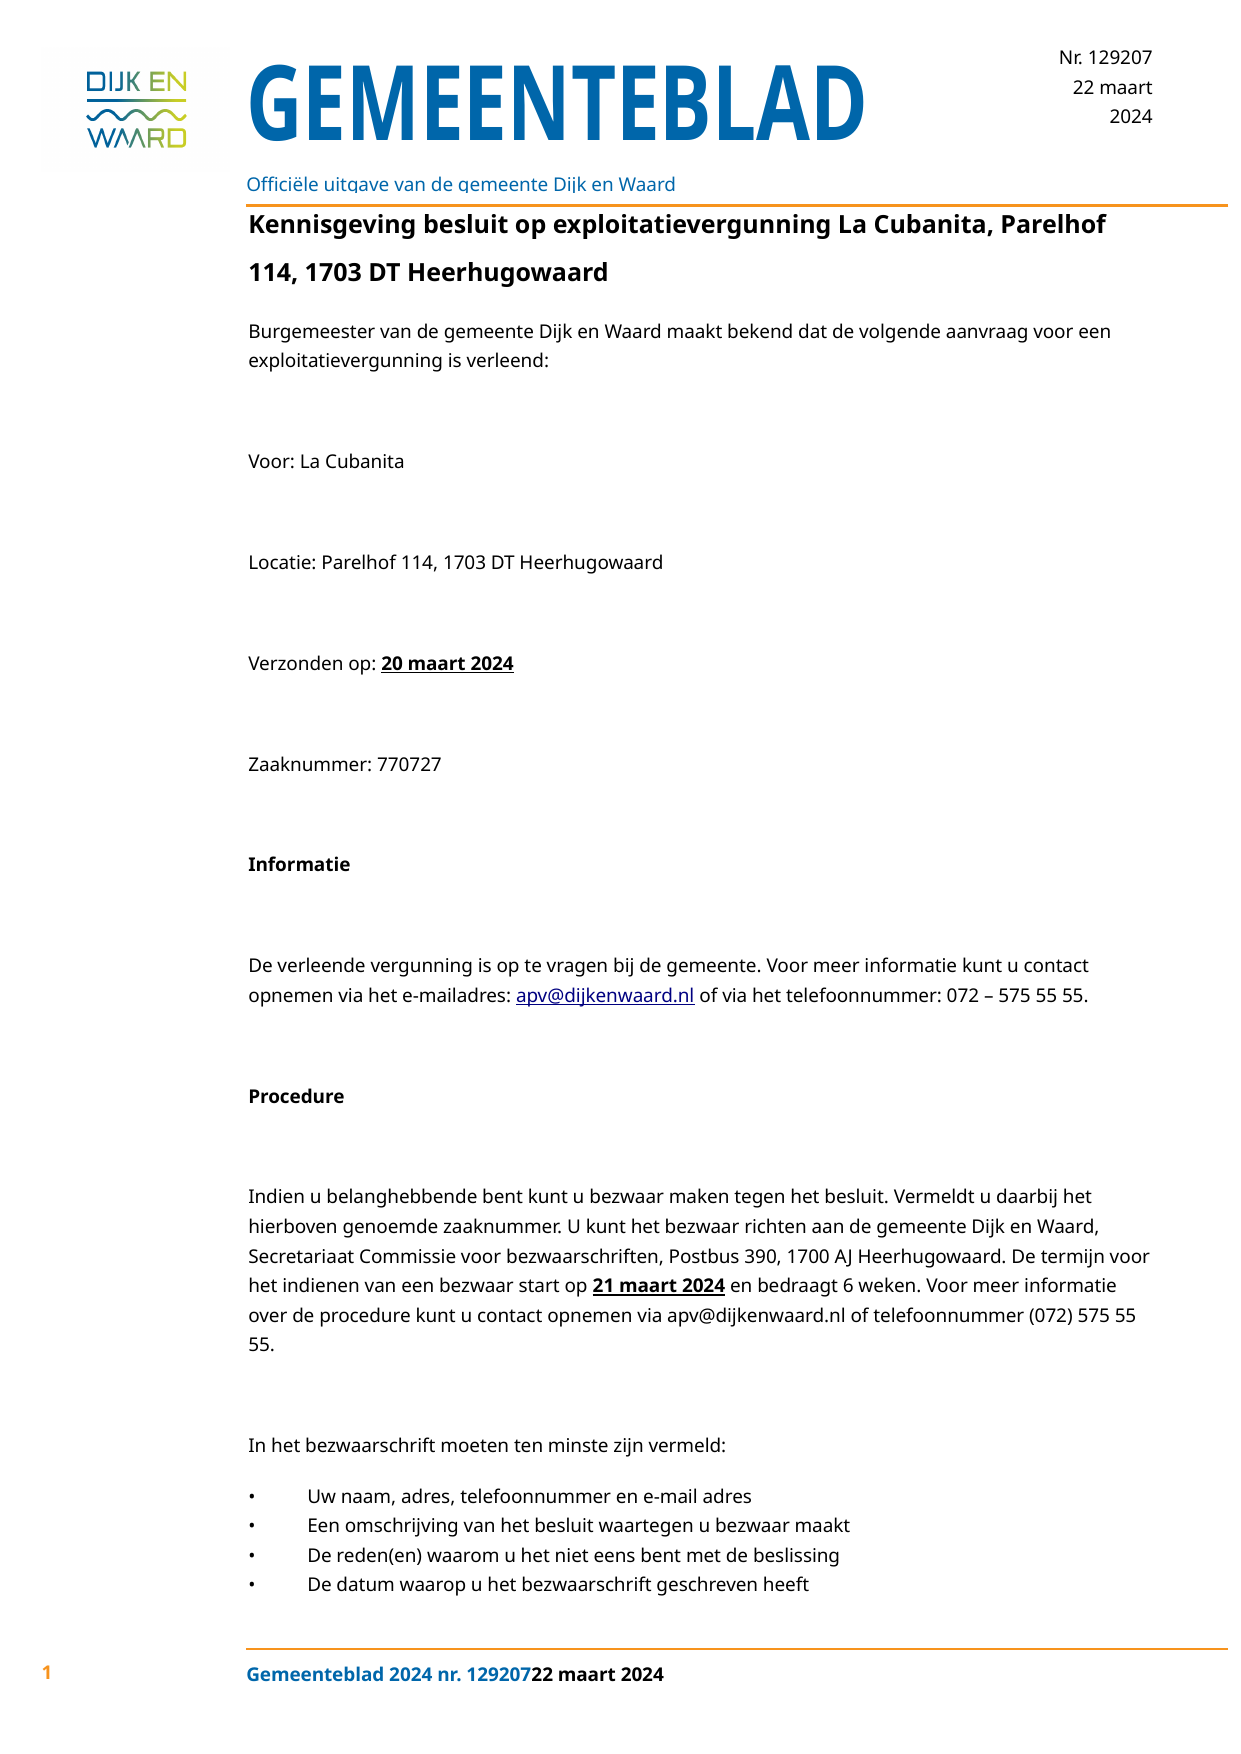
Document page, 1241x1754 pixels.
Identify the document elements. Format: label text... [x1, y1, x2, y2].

picture [41, 47, 231, 172]
list Uw naam, adres, telefoonnummer en e-mail adres [248, 1483, 1152, 1509]
text Informatie [248, 852, 1152, 877]
text De verleende vergunning is op te vragen bij de gemeente. Voor meer informatie kunt u contact opnemen via het e-mailadres: apv@dijkenwaard.nl of via het telefoonnummer: 072 – 575 55 55. [248, 952, 1152, 1008]
list De reden(en) waarom u het niet eens bent met de beslissing [248, 1542, 1152, 1568]
text Verzonden op: 20 maart 2024 [248, 650, 1152, 676]
text In het bezwaarschrift moeten ten minste zijn vermeld: [248, 1432, 1152, 1458]
text Voor: La Cubanita [248, 448, 1152, 474]
list Een omschrijving van het besluit waartegen u bezwaar maakt [248, 1512, 1152, 1538]
list De datum waarop u het bezwaarschrift geschreven heeft [248, 1572, 1152, 1597]
text Zaaknummer: 770727 [248, 751, 1152, 777]
text Locatie: Parelhof 114, 1703 DT Heerhugowaard [248, 549, 1152, 575]
text Burgemeester van de gemeente Dijk en Waard maakt bekend dat de volgende aanvraag voor een exploitatievergunning is verleend: [248, 318, 1152, 373]
text Indien u belanghebbende bent kunt u bezwaar maken tegen het besluit. Vermeldt u daarbij het hierboven genoemde zaaknummer. U kunt het bezwaar richten aan de gemeente Dijk en Waard, Secretariaat Commissie voor bezwaarschriften, Postbus 390, 1700 AJ Heerhugowaard. De termijn voor het indienen van een bezwaar start op 21 maart 2024 en bedraagt 6 weken. Voor meer informatie over de procedure kunt u contact opnemen via apv@dijkenwaard.nl of telefoonnummer (072) 575 55 55. [248, 1184, 1152, 1357]
text Procedure [248, 1083, 1152, 1109]
text Kennisgeving besluit op exploitatievergunning La Cubanita, Parelhof 114, 1703 DT Heerhugowaard [248, 207, 1152, 288]
